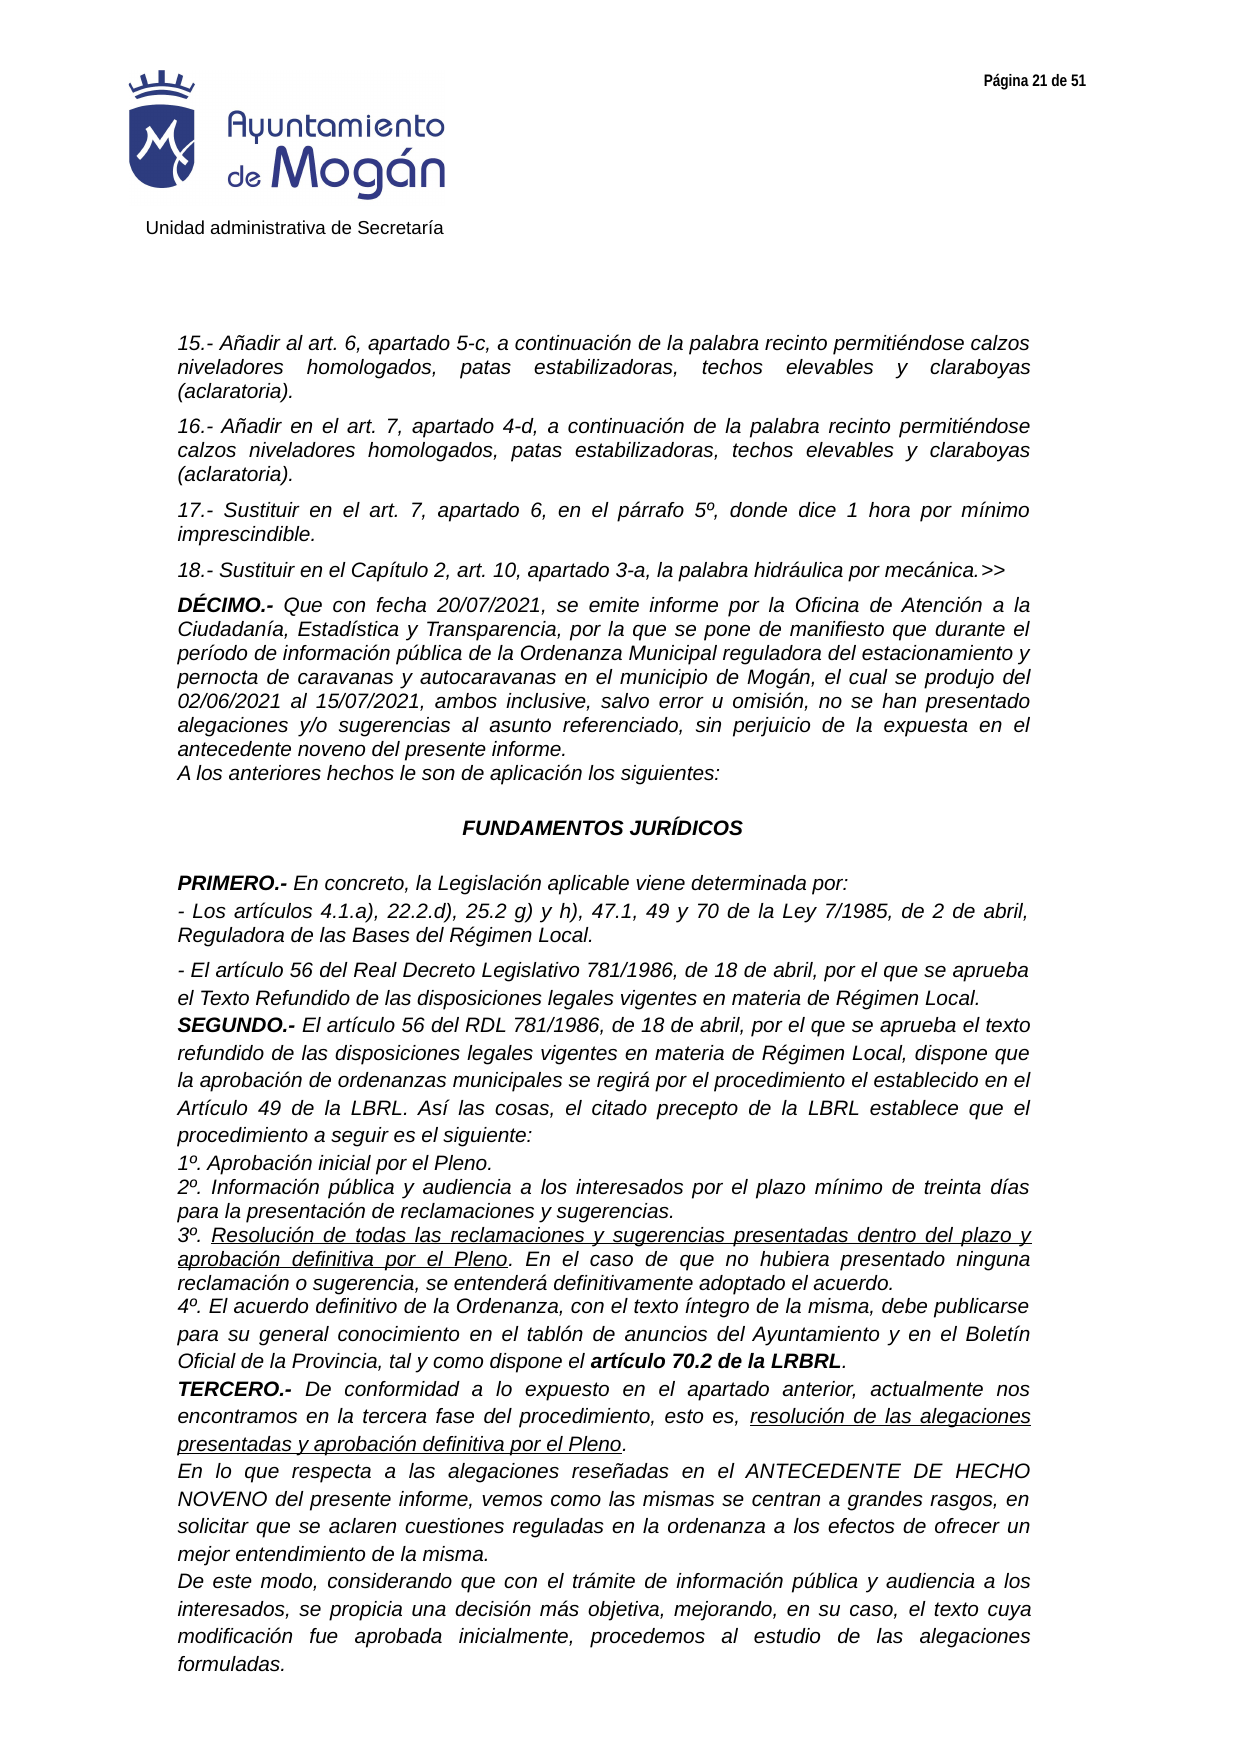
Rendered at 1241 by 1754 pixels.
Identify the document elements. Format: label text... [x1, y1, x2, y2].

text DÉCIMO.- Que con fecha 20/07/2021, se emite informe por la Oficina de Atención a la Ciudadanía, Estadística y Transparencia, por la que se pone de manifiesto que durante el período de información pública de la Ordenanza Municipal reguladora del estacionamiento y pernocta de caravanas y autocaravanas en el municipio de Mogán, el cual se produjo del 02/06/2021 al 15/07/2021, ambos inclusive, salvo error u omisión, no se han presentado alegaciones y/o sugerencias al asunto referenciado, sin perjuicio de la expuesta en el antecedente noveno del presente informe. [177, 593, 1033, 761]
text 15.- Añadir al art. 6, apartado 5-c, a continuación de la palabra recinto permitiéndose calzos niveladores homologados, patas estabilizadoras, techos elevables y claraboyas (aclaratoria). [177, 331, 1033, 402]
picture [128, 70, 445, 206]
text 1º. Aprobación inicial por el Pleno. [177, 1151, 1033, 1174]
text 17.- Sustituir en el art. 7, apartado 6, en el párrafo 5º, donde dice 1 hora por mínimo imprescindible. [177, 498, 1033, 546]
text 16.- Añadir en el art. 7, apartado 4-d, a continuación de la palabra recinto permitiéndose calzos niveladores homologados, patas estabilizadoras, techos elevables y claraboyas (aclaratoria). [177, 414, 1033, 486]
text - El artículo 56 del Real Decreto Legislativo 781/1986, de 18 de abril, por el que se aprueba el Texto Refundido de las disposiciones legales vigentes en materia de Régimen Local. [177, 958, 1033, 1009]
text De este modo, considerando que con el trámite de información pública y audiencia a los interesados, se propicia una decisión más objetiva, mejorando, en su caso, el texto cuya modificación fue aprobada inicialmente, procedemos al estudio de las alegaciones formuladas. [177, 1569, 1033, 1676]
text 3º. Resolución de todas las reclamaciones y sugerencias presentadas dentro del plazo y aprobación definitiva por el Pleno. En el caso de que no hubiera presentado ninguna reclamación o sugerencia, se entenderá definitivamente adoptado el acuerdo. [177, 1222, 1033, 1294]
text 4º. El acuerdo definitivo de la Ordenanza, con el texto íntegro de la misma, debe publicarse para su general conocimiento en el tablón de anuncios del Ayuntamiento y en el Boletín Oficial de la Provincia, tal y como dispone el artículo 70.2 de la LRBRL. [177, 1294, 1033, 1373]
text SEGUNDO.- El artículo 56 del RDL 781/1986, de 18 de abril, por el que se aprueba el texto refundido de las disposiciones legales vigentes en materia de Régimen Local, dispone que la aprobación de ordenanzas municipales se regirá por el procedimiento el establecido en el Artículo 49 de la LBRL. Así las cosas, el citado precepto de la LBRL establece que el procedimiento a seguir es el siguiente: [177, 1013, 1033, 1147]
text En lo que respecta a las alegaciones reseñadas en el ANTECEDENTE DE HECHO NOVENO del presente informe, vemos como las mismas se centran a grandes rasgos, en solicitar que se aclaren cuestiones reguladas en la ordenanza a los efectos de ofrecer un mejor entendimiento de la misma. [177, 1459, 1033, 1566]
text 2º. Información pública y audiencia a los interesados por el plazo mínimo de treinta días para la presentación de reclamaciones y sugerencias. [177, 1174, 1033, 1222]
text TERCERO.- De conformidad a lo expuesto en el apartado anterior, actualmente nos encontramos en la tercera fase del procedimiento, esto es, resolución de las alegaciones presentadas y aprobación definitiva por el Pleno. [177, 1377, 1033, 1456]
text FUNDAMENTOS JURÍDICOS [177, 816, 1033, 840]
text PRIMERO.- En concreto, la Legislación aplicable viene determinada por: [177, 871, 1033, 895]
text 18.- Sustituir en el Capítulo 2, art. 10, apartado 3-a, la palabra hidráulica por mecánica.>> [177, 557, 1033, 581]
text A los anteriores hechos le son de aplicación los siguientes: [177, 761, 1033, 785]
text - Los artículos 4.1.a), 22.2.d), 25.2 g) y h), 47.1, 49 y 70 de la Ley 7/1985, de 2 de abril, Reguladora de las Bases del Régimen Local. [177, 898, 1033, 946]
